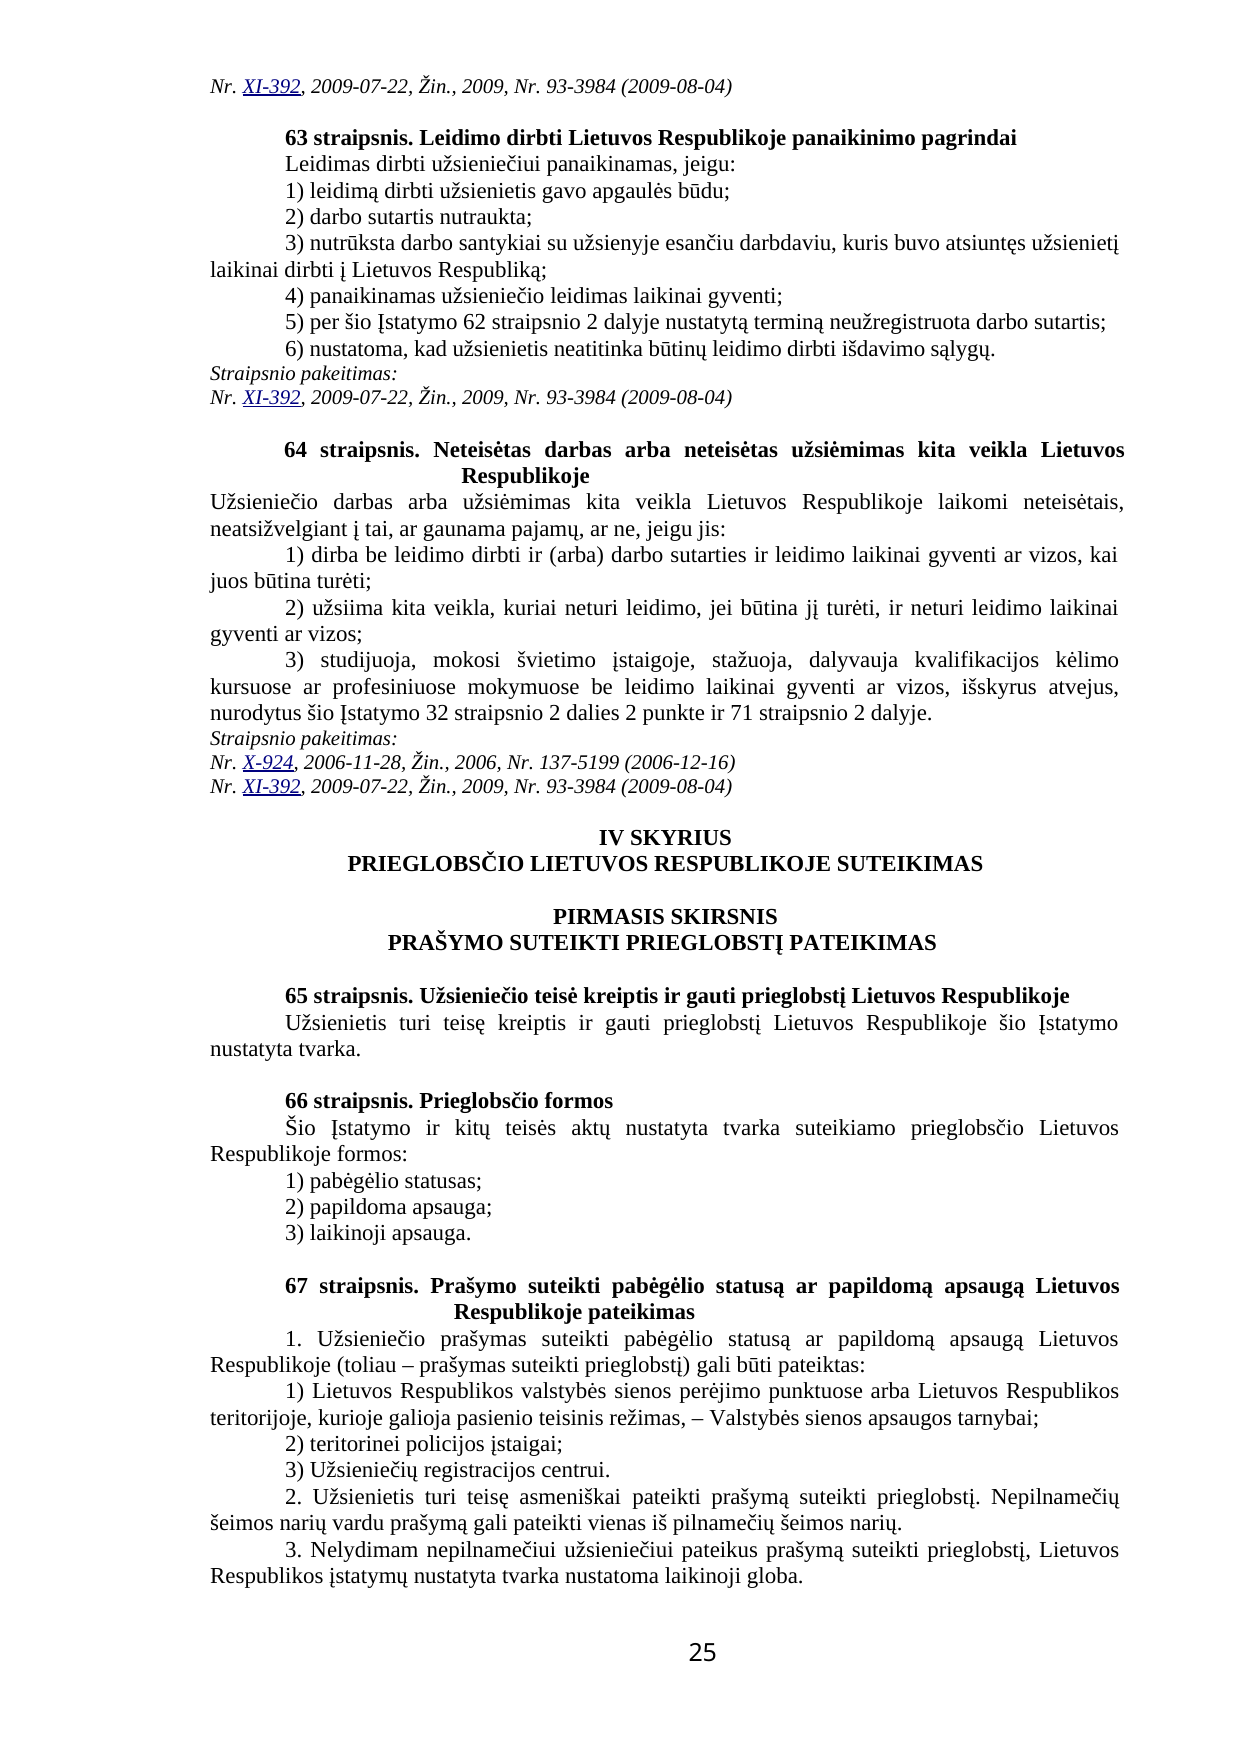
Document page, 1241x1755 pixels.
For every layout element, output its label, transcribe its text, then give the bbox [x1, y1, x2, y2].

text 1) pabėgėlio statusas; [210, 1167, 1120, 1193]
text 3. Nelydimam nepilnamečiui užsieniečiui pateikus prašymą suteikti prieglobstį, Lietuvos Respublikos įstatymų nustatyta tvarka nustatoma laikinoji globa. [210, 1536, 1120, 1588]
text 2) darbo sutartis nutraukta; [210, 203, 1120, 229]
text 1) Lietuvos Respublikos valstybės sienos perėjimo punktuose arba Lietuvos Respublikos teritorijoje, kurioje galioja pasienio teisinis režimas, – Valstybės sienos apsaugos tarnybai; [210, 1377, 1120, 1430]
text 64 straipsnis. Neteisėtas darbas arba neteisėtas užsiėmimas kita veikla Lietuvos Respublikoje [284, 436, 1126, 488]
text 2. Užsienietis turi teisę asmeniškai pateikti prašymą suteikti prieglobstį. Nepilnamečių šeimos narių vardu prašymą gali pateikti vienas iš pilnamečių šeimos narių. [210, 1483, 1120, 1536]
text Nr. X-924, 2006-11-28, Žin., 2006, Nr. 137-5199 (2006-12-16) [210, 749, 1120, 774]
text PIRMASIS SKIRSNIS [210, 903, 1120, 929]
text 3) laikinoji apsauga. [210, 1219, 1120, 1246]
text Straipsnio pakeitimas: [210, 361, 1120, 385]
text 2) teritorinei policijos įstaigai; [285, 1430, 1120, 1457]
text 65 straipsnis. Užsieniečio teisė kreiptis ir gauti prieglobstį Lietuvos Respublikoje [285, 982, 1120, 1008]
text IV SKYRIUS [210, 824, 1120, 850]
text 66 straipsnis. Prieglobsčio formos [210, 1088, 1120, 1114]
text PRAŠYMO SUTEIKTI PRIEGLOBSTĮ PATEIKIMAS [210, 929, 1120, 956]
text Leidimas dirbti užsieniečiui panaikinamas, jeigu: [210, 150, 1120, 177]
text Šio Įstatymo ir kitų teisės aktų nustatyta tvarka suteikiamo prieglobsčio Lietuvos Respublikoje formos: [210, 1114, 1120, 1167]
text 1) leidimą dirbti užsienietis gavo apgaulės būdu; [210, 177, 1120, 203]
text Straipsnio pakeitimas: [210, 726, 1120, 749]
text 3) studijuoja, mokosi švietimo įstaigoje, stažuoja, dalyvauja kvalifikacijos kėlimo kursuose ar profesiniuose mokymuose be leidimo laikinai gyventi ar vizos, išskyrus atvejus, nurodytus šio Įstatymo 32 straipsnio 2 dalies 2 punkte ir 71 straipsnio 2 dalyje. [210, 646, 1120, 726]
text Užsieniečio darbas arba užsiėmimas kita veikla Lietuvos Respublikoje laikomi neteisėtais, neatsižvelgiant į tai, ar gaunama pajamų, ar ne, jeigu jis: [210, 488, 1126, 541]
text Nr. XI-392, 2009-07-22, Žin., 2009, Nr. 93-3984 (2009-08-04) [210, 774, 1120, 798]
text 4) panaikinamas užsieniečio leidimas laikinai gyventi; [210, 282, 1120, 308]
text 6) nustatoma, kad užsienietis neatitinka būtinų leidimo dirbti išdavimo sąlygų. [210, 335, 1120, 361]
text 3) Užsieniečių registracijos centrui. [210, 1457, 1120, 1483]
text 1) dirba be leidimo dirbti ir (arba) darbo sutarties ir leidimo laikinai gyventi ar vizos, kai juos būtina turėti; [210, 541, 1120, 594]
text 2) papildoma apsauga; [210, 1193, 1120, 1219]
text 3) nutrūksta darbo santykiai su užsienyje esančiu darbdaviu, kuris buvo atsiuntęs užsienietį laikinai dirbti į Lietuvos Respubliką; [210, 229, 1120, 282]
text 63 straipsnis. Leidimo dirbti Lietuvos Respublikoje panaikinimo pagrindai [210, 124, 1120, 150]
text PRIEGLOBSČIO LIETUVOS RESPUBLIKOJE SUTEIKIMAS [210, 850, 1120, 877]
text 5) per šio Įstatymo 62 straipsnio 2 dalyje nustatytą terminą neužregistruota darbo sutartis; [210, 308, 1120, 335]
text 1. Užsieniečio prašymas suteikti pabėgėlio statusą ar papildomą apsaugą Lietuvos Respublikoje (toliau – prašymas suteikti prieglobstį) gali būti pateiktas: [210, 1325, 1120, 1377]
text Nr. XI-392, 2009-07-22, Žin., 2009, Nr. 93-3984 (2009-08-04) [210, 385, 1120, 409]
text 67 straipsnis. Prašymo suteikti pabėgėlio statusą ar papildomą apsaugą Lietuvos Respublikoje pateikimas [285, 1272, 1120, 1325]
text 2) užsiima kita veikla, kuriai neturi leidimo, jei būtina jį turėti, ir neturi leidimo laikinai gyventi ar vizos; [210, 594, 1120, 646]
text Užsienietis turi teisę kreiptis ir gauti prieglobstį Lietuvos Respublikoje šio Įstatymo nustatyta tvarka. [210, 1008, 1120, 1061]
text Nr. XI-392, 2009-07-22, Žin., 2009, Nr. 93-3984 (2009-08-04) [210, 73, 1120, 98]
